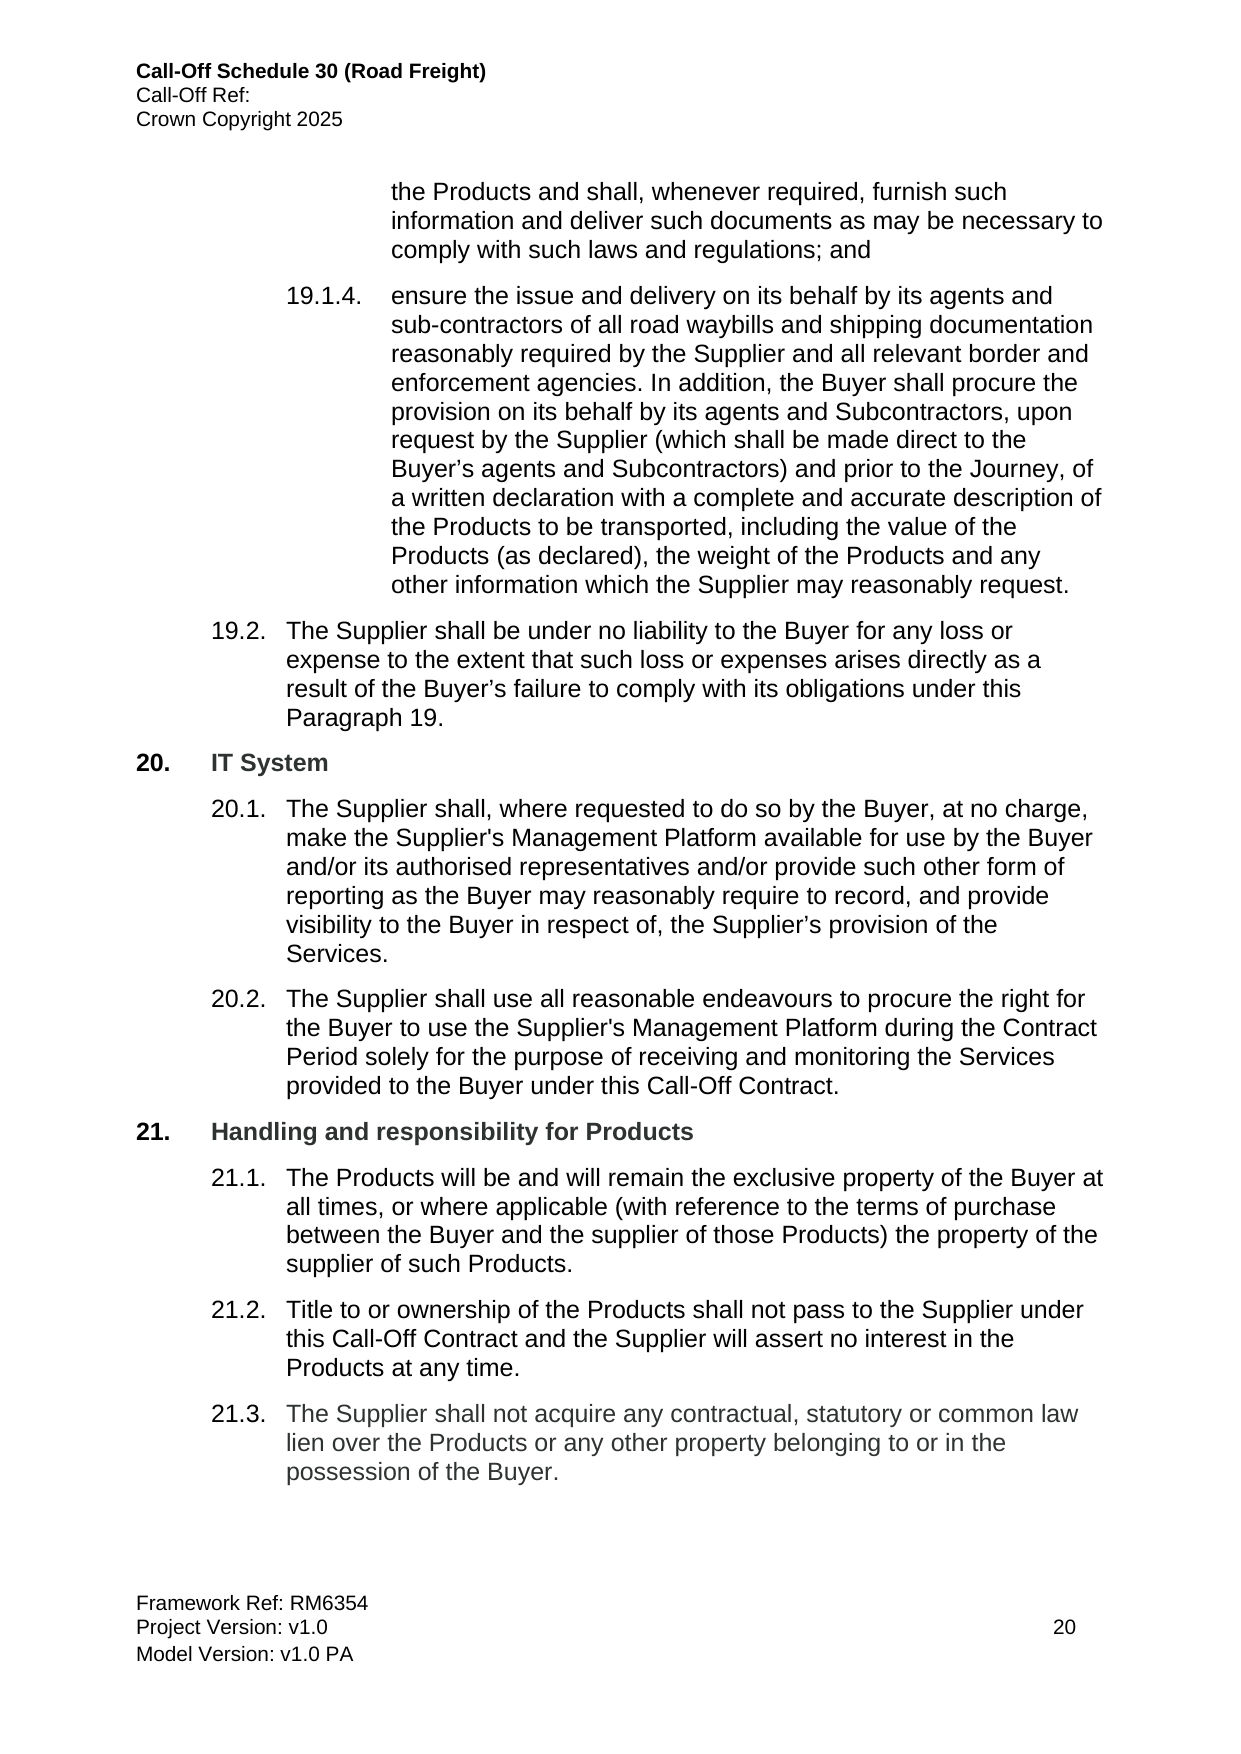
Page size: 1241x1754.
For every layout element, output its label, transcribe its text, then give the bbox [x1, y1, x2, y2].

list Handling and responsibility for Products [136, 1117, 1104, 1146]
list IT System [136, 748, 1104, 777]
list The Supplier shall not acquire any contractual, statutory or common law lien over the Products or any other property belonging to or in the possession of the Buyer. [211, 1399, 1104, 1485]
list The Supplier shall use all reasonable endeavours to procure the right for the Buyer to use the Supplier's Management Platform during the Contract Period solely for the purpose of receiving and monitoring the Services provided to the Buyer under this Call-Off Contract. [211, 984, 1104, 1100]
list The Products will be and will remain the exclusive property of the Buyer at all times, or where applicable (with reference to the terms of purchase between the Buyer and the supplier of those Products) the property of the supplier of such Products. [211, 1163, 1104, 1278]
list the Products and shall, whenever required, furnish such information and deliver such documents as may be necessary to comply with such laws and regulations; and [286, 177, 1104, 264]
list The Supplier shall, where requested to do so by the Buyer, at no charge, make the Supplier's Management Platform available for use by the Buyer and/or its authorised representatives and/or provide such other form of reporting as the Buyer may reasonably require to record, and provide visibility to the Buyer in respect of, the Supplier’s provision of the Services. [211, 794, 1104, 968]
list The Supplier shall be under no liability to the Buyer for any loss or expense to the extent that such loss or expenses arises directly as a result of the Buyer’s failure to comply with its obligations under this Paragraph 19. [211, 616, 1104, 732]
list ensure the issue and delivery on its behalf by its agents and sub-contractors of all road waybills and shipping documentation reasonably required by the Supplier and all relevant border and enforcement agencies. In addition, the Buyer shall procure the provision on its behalf by its agents and Subcontractors, upon request by the Supplier (which shall be made direct to the Buyer’s agents and Subcontractors) and prior to the Journey, of a written declaration with a complete and accurate description of the Products to be transported, including the value of the Products (as declared), the weight of the Products and any other information which the Supplier may reasonably request. [286, 281, 1104, 599]
list Title to or ownership of the Products shall not pass to the Supplier under this Call-Off Contract and the Supplier will assert no interest in the Products at any time. [211, 1295, 1104, 1382]
